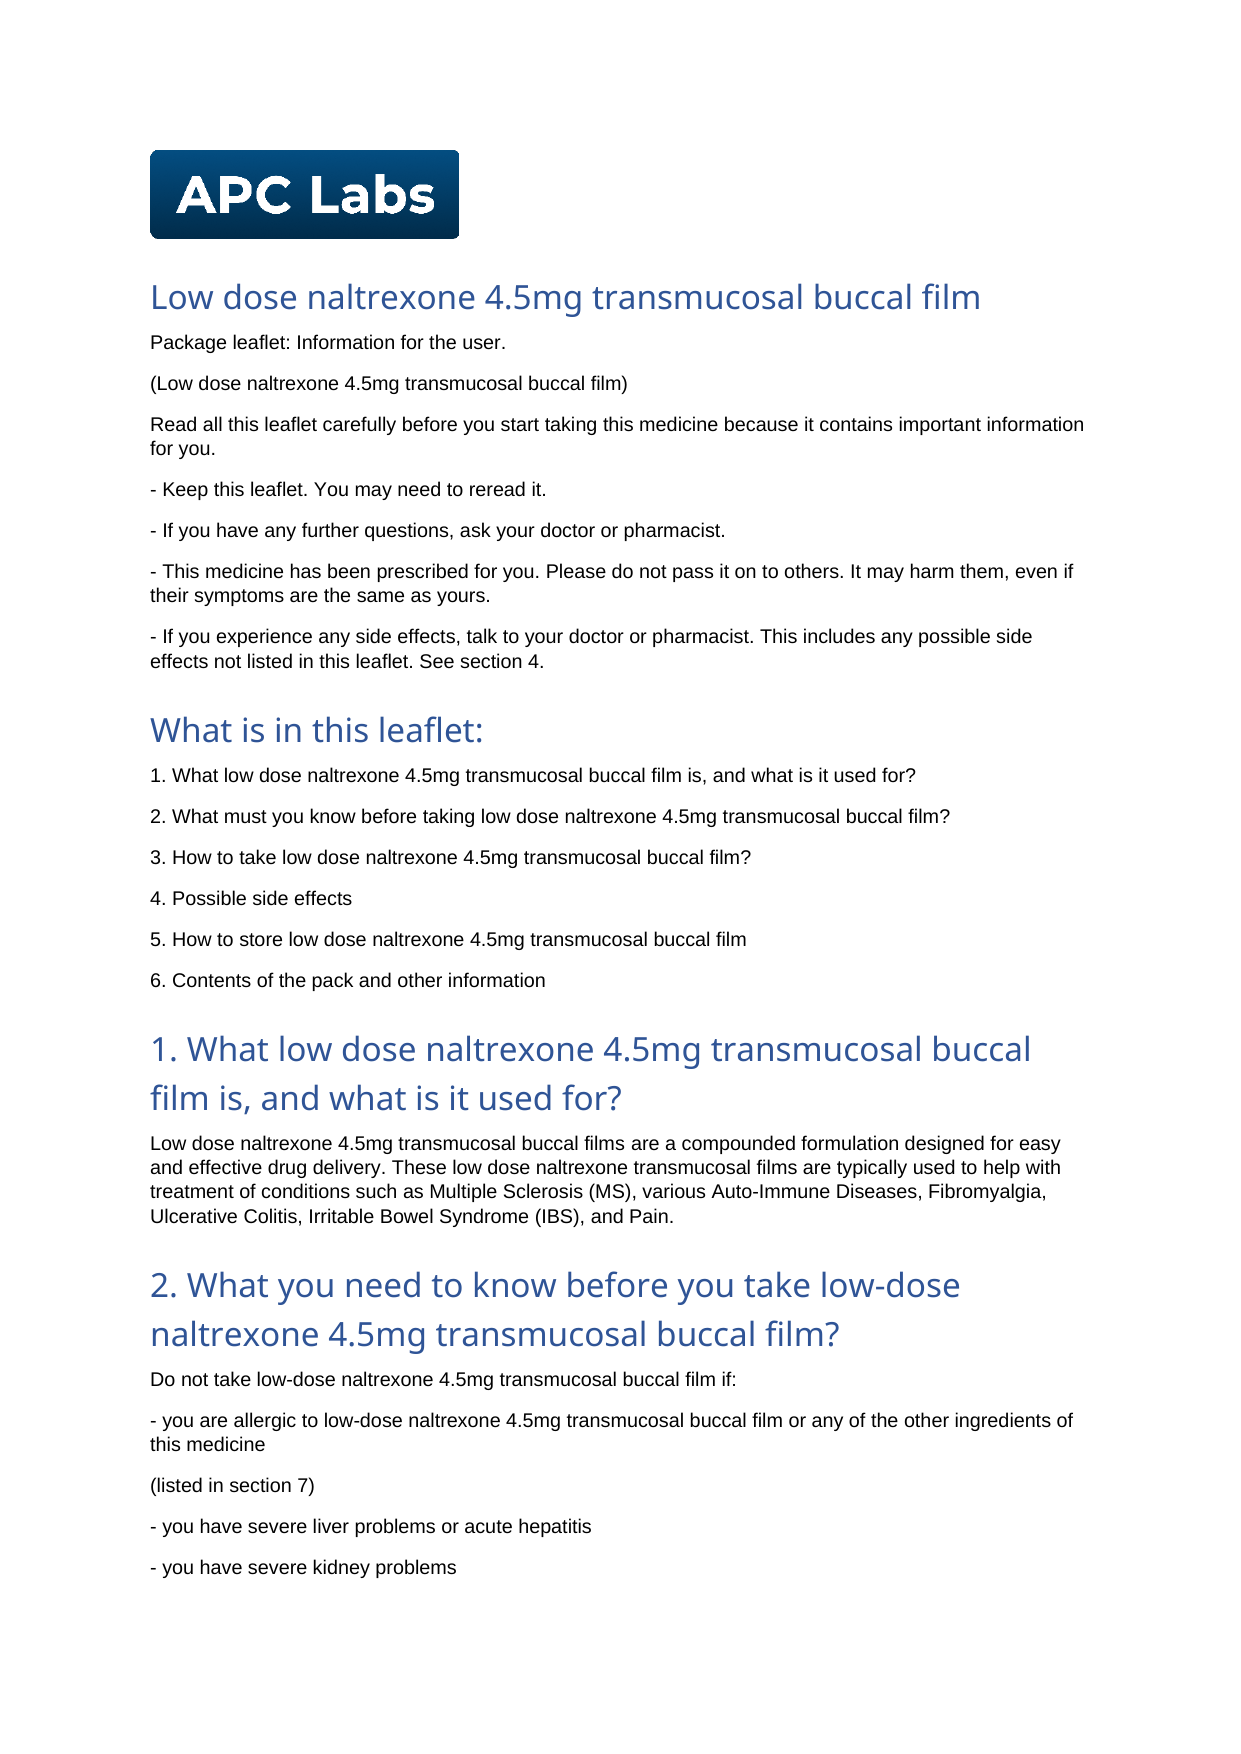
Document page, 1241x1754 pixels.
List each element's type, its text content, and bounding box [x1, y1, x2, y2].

text (listed in section 7) [150, 1474, 1090, 1496]
text - If you experience any side effects, talk to your doctor or pharmacist. This includes any possible side effects not listed in this leaflet. See section 4. [150, 625, 1090, 672]
text Read all this leaflet carefully before you start taking this medicine because it contains important information for you. [150, 413, 1090, 460]
text - you have severe kidney problems [150, 1556, 1090, 1578]
text 6. Contents of the pack and other information [150, 969, 1090, 991]
text (Low dose naltrexone 4.5mg transmucosal buccal film) [150, 372, 1090, 395]
text 3. How to take low dose naltrexone 4.5mg transmucosal buccal film? [150, 846, 1090, 868]
text 4. Possible side effects [150, 887, 1090, 909]
text - Keep this leaflet. You may need to reread it. [150, 478, 1090, 501]
text Low dose naltrexone 4.5mg transmucosal buccal films are a compounded formulation designed for easy and effective drug delivery. These low dose naltrexone transmucosal films are typically used to help with treatment of conditions such as Multiple Sclerosis (MS), various Auto-Immune Diseases, Fibromyalgia, Ulcerative Colitis, Irritable Bowel Syndrome (IBS), and Pain. [150, 1132, 1090, 1227]
text 5. How to store low dose naltrexone 4.5mg transmucosal buccal film [150, 928, 1090, 950]
text - If you have any further questions, ask your doctor or pharmacist. [150, 519, 1090, 542]
text 1. What low dose naltrexone 4.5mg transmucosal buccal film is, and what is it used for? [150, 764, 1090, 787]
text Package leaflet: Information for the user. [150, 331, 1090, 354]
subtitle 1. What low dose naltrexone 4.5mg transmucosal buccal film is, and what is it used for? [150, 1026, 1090, 1120]
subtitle What is in this leaflet: [150, 707, 1090, 752]
text - you have severe liver problems or acute hepatitis [150, 1514, 1090, 1537]
subtitle 2. What you need to know before you take low-dose naltrexone 4.5mg transmucosal buccal film? [150, 1262, 1090, 1356]
subtitle Low dose naltrexone 4.5mg transmucosal buccal film [150, 274, 1090, 319]
text Do not take low-dose naltrexone 4.5mg transmucosal buccal film if: [150, 1367, 1090, 1390]
text 2. What must you know before taking low dose naltrexone 4.5mg transmucosal buccal film? [150, 805, 1090, 828]
text - This medicine has been prescribed for you. Please do not pass it on to others. It may harm them, even if their symptoms are the same as yours. [150, 560, 1090, 607]
text - you are allergic to low-dose naltrexone 4.5mg transmucosal buccal film or any of the other ingredients of this medicine [150, 1408, 1090, 1455]
